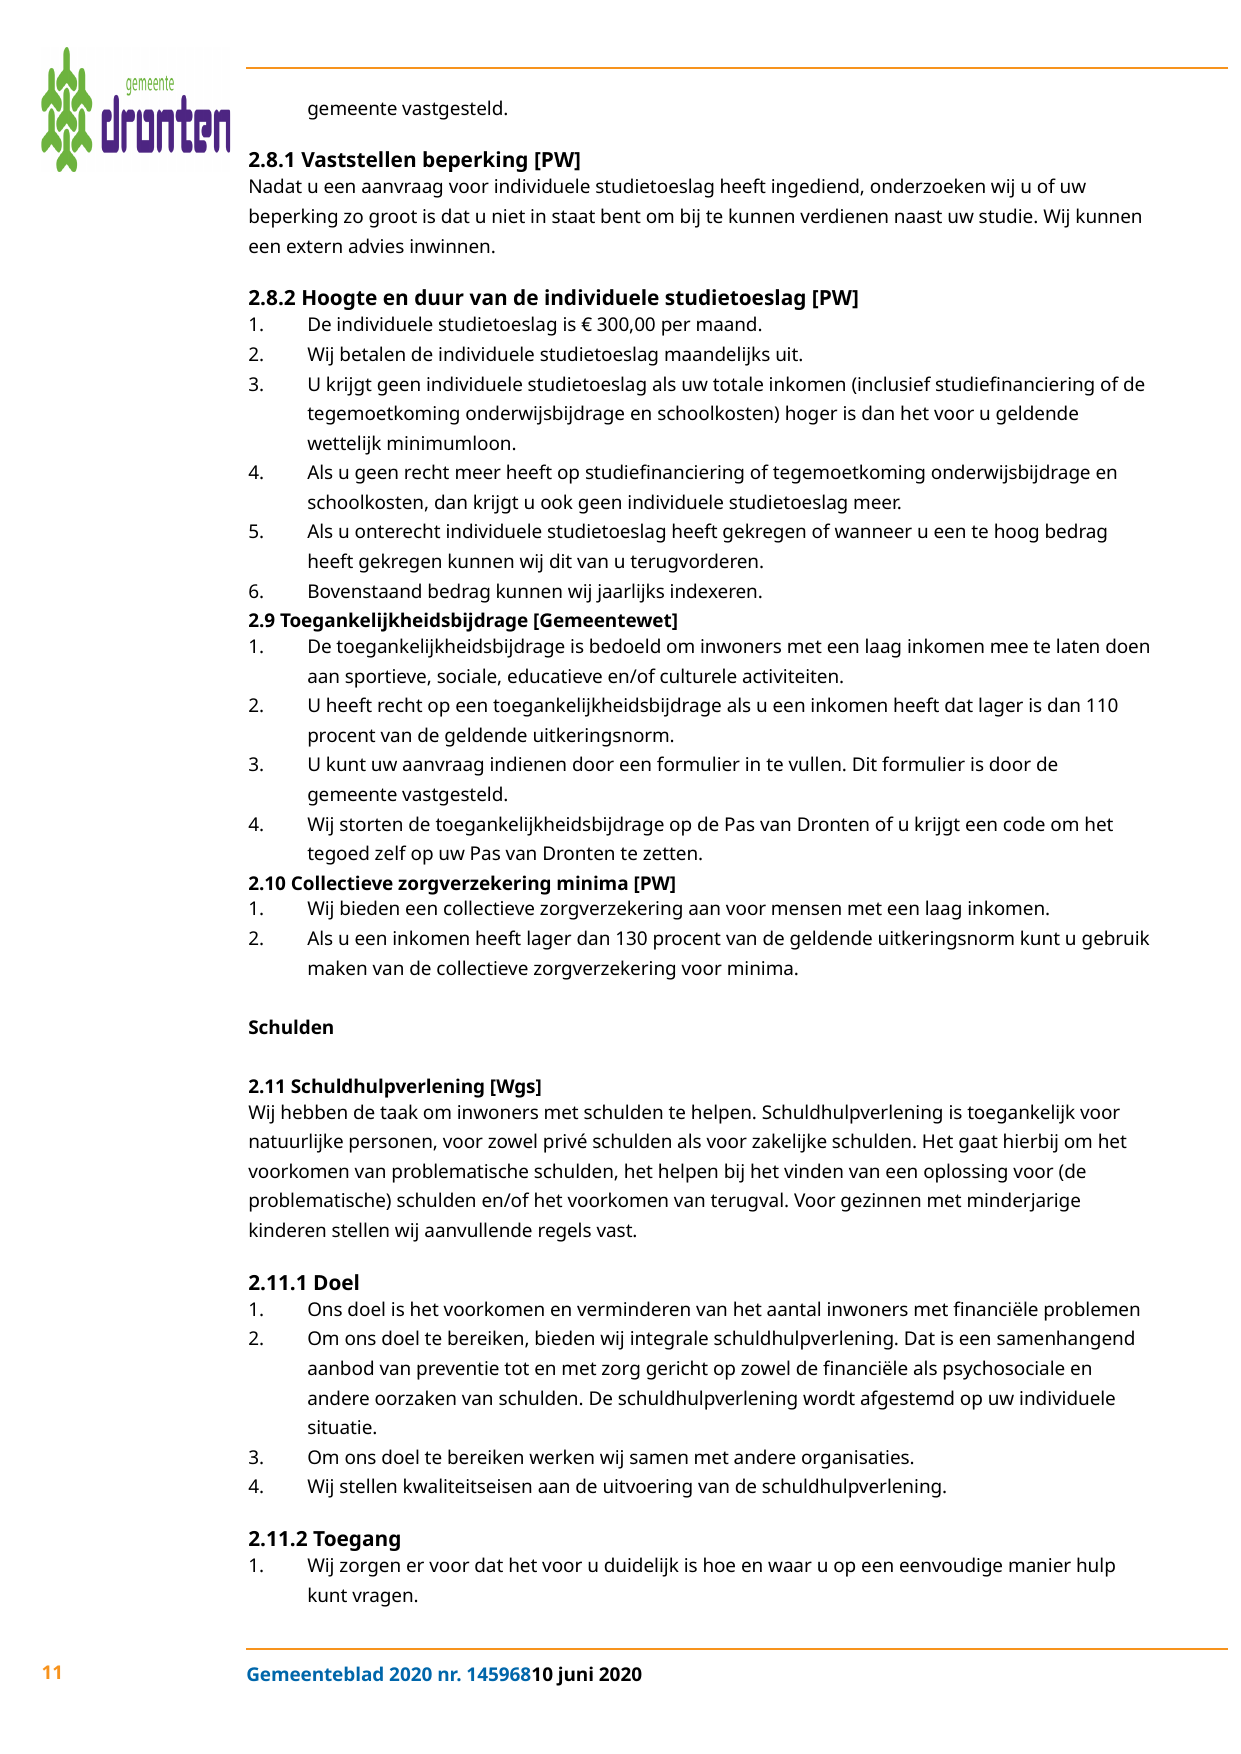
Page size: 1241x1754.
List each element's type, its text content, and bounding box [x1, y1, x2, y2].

list De individuele studietoeslag is € 300,00 per maand. [248, 312, 1152, 337]
list Wij storten de toegankelijkheidsbijdrage op de Pas van Dronten of u krijgt een code om het tegoed zelf op uw Pas van Dronten te zetten. [248, 811, 1152, 866]
text 2.9 Toegankelijkheidsbijdrage [Gemeentewet] [248, 607, 1152, 633]
list Ons doel is het voorkomen en verminderen van het aantal inwoners met financiële problemen [248, 1296, 1152, 1322]
list Wij stellen kwaliteitseisen aan de uitvoering van de schuldhulpverlening. [248, 1473, 1152, 1499]
list Om ons doel te bereiken, bieden wij integrale schuldhulpverlening. Dat is een samenhangend aanbod van preventie tot en met zorg gericht op zowel de financiële als psychosociale en andere oorzaken van schulden. De schuldhulpverlening wordt afgestemd op uw individuele situatie. [248, 1326, 1152, 1440]
text 2.8.2 Hoogte en duur van de individuele studietoeslag [PW] [248, 283, 1152, 312]
list Als u een inkomen heeft lager dan 130 procent van de geldende uitkeringsnorm kunt u gebruik maken van de collectieve zorgverzekering voor minima. [248, 925, 1152, 981]
text Schulden [248, 1014, 1152, 1040]
list Als u geen recht meer heeft op studiefinanciering of tegemoetkoming onderwijsbijdrage en schoolkosten, dan krijgt u ook geen individuele studietoeslag meer. [248, 459, 1152, 515]
list U krijgt geen individuele studietoeslag als uw totale inkomen (inclusief studiefinanciering of de tegemoetkoming onderwijsbijdrage en schoolkosten) hoger is dan het voor u geldende wettelijk minimumloon. [248, 371, 1152, 456]
list Bovenstaand bedrag kunnen wij jaarlijks indexeren. [248, 578, 1152, 604]
list De toegankelijkheidsbijdrage is bedoeld om inwoners met een laag inkomen mee te laten doen aan sportieve, sociale, educatieve en/of culturele activiteiten. [248, 633, 1152, 688]
text 2.11.2 Toegang [248, 1524, 1152, 1552]
list Als u onterecht individuele studietoeslag heeft gekregen of wanneer u een te hoog bedrag heeft gekregen kunnen wij dit van u terugvorderen. [248, 519, 1152, 574]
text Wij hebben de taak om inwoners met schulden te helpen. Schuldhulpverlening is toegankelijk voor natuurlijke personen, voor zowel privé schulden als voor zakelijke schulden. Het gaat hierbij om het voorkomen van problematische schulden, het helpen bij het vinden van een oplossing voor (de problematische) schulden en/of het voorkomen van terugval. Voor gezinnen met minderjarige kinderen stellen wij aanvullende regels vast. [248, 1099, 1152, 1243]
text 2.10 Collectieve zorgverzekering minima [PW] [248, 870, 1152, 896]
list U kunt uw aanvraag indienen door een formulier in te vullen. Dit formulier is door de gemeente vastgesteld. [248, 752, 1152, 807]
list Wij bieden een collectieve zorgverzekering aan voor mensen met een laag inkomen. [248, 896, 1152, 921]
list Wij betalen de individuele studietoeslag maandelijks uit. [248, 341, 1152, 367]
text 2.11 Schuldhulpverlening [Wgs] [248, 1073, 1152, 1099]
text 2.8.1 Vaststellen beperking [PW] [248, 145, 1152, 174]
picture [41, 47, 231, 172]
list Wij zorgen er voor dat het voor u duidelijk is hoe en waar u op een eenvoudige manier hulp kunt vragen. [248, 1552, 1152, 1608]
list Om ons doel te bereiken werken wij samen met andere organisaties. [248, 1444, 1152, 1470]
text 2.11.1 Doel [248, 1268, 1152, 1296]
text Nadat u een aanvraag voor individuele studietoeslag heeft ingediend, onderzoeken wij u of uw beperking zo groot is dat u niet in staat bent om bij te kunnen verdienen naast uw studie. Wij kunnen een extern advies inwinnen. [248, 174, 1152, 258]
list gemeente vastgesteld. [248, 95, 1152, 121]
list U heeft recht op een toegankelijkheidsbijdrage als u een inkomen heeft dat lager is dan 110 procent van de geldende uitkeringsnorm. [248, 692, 1152, 748]
